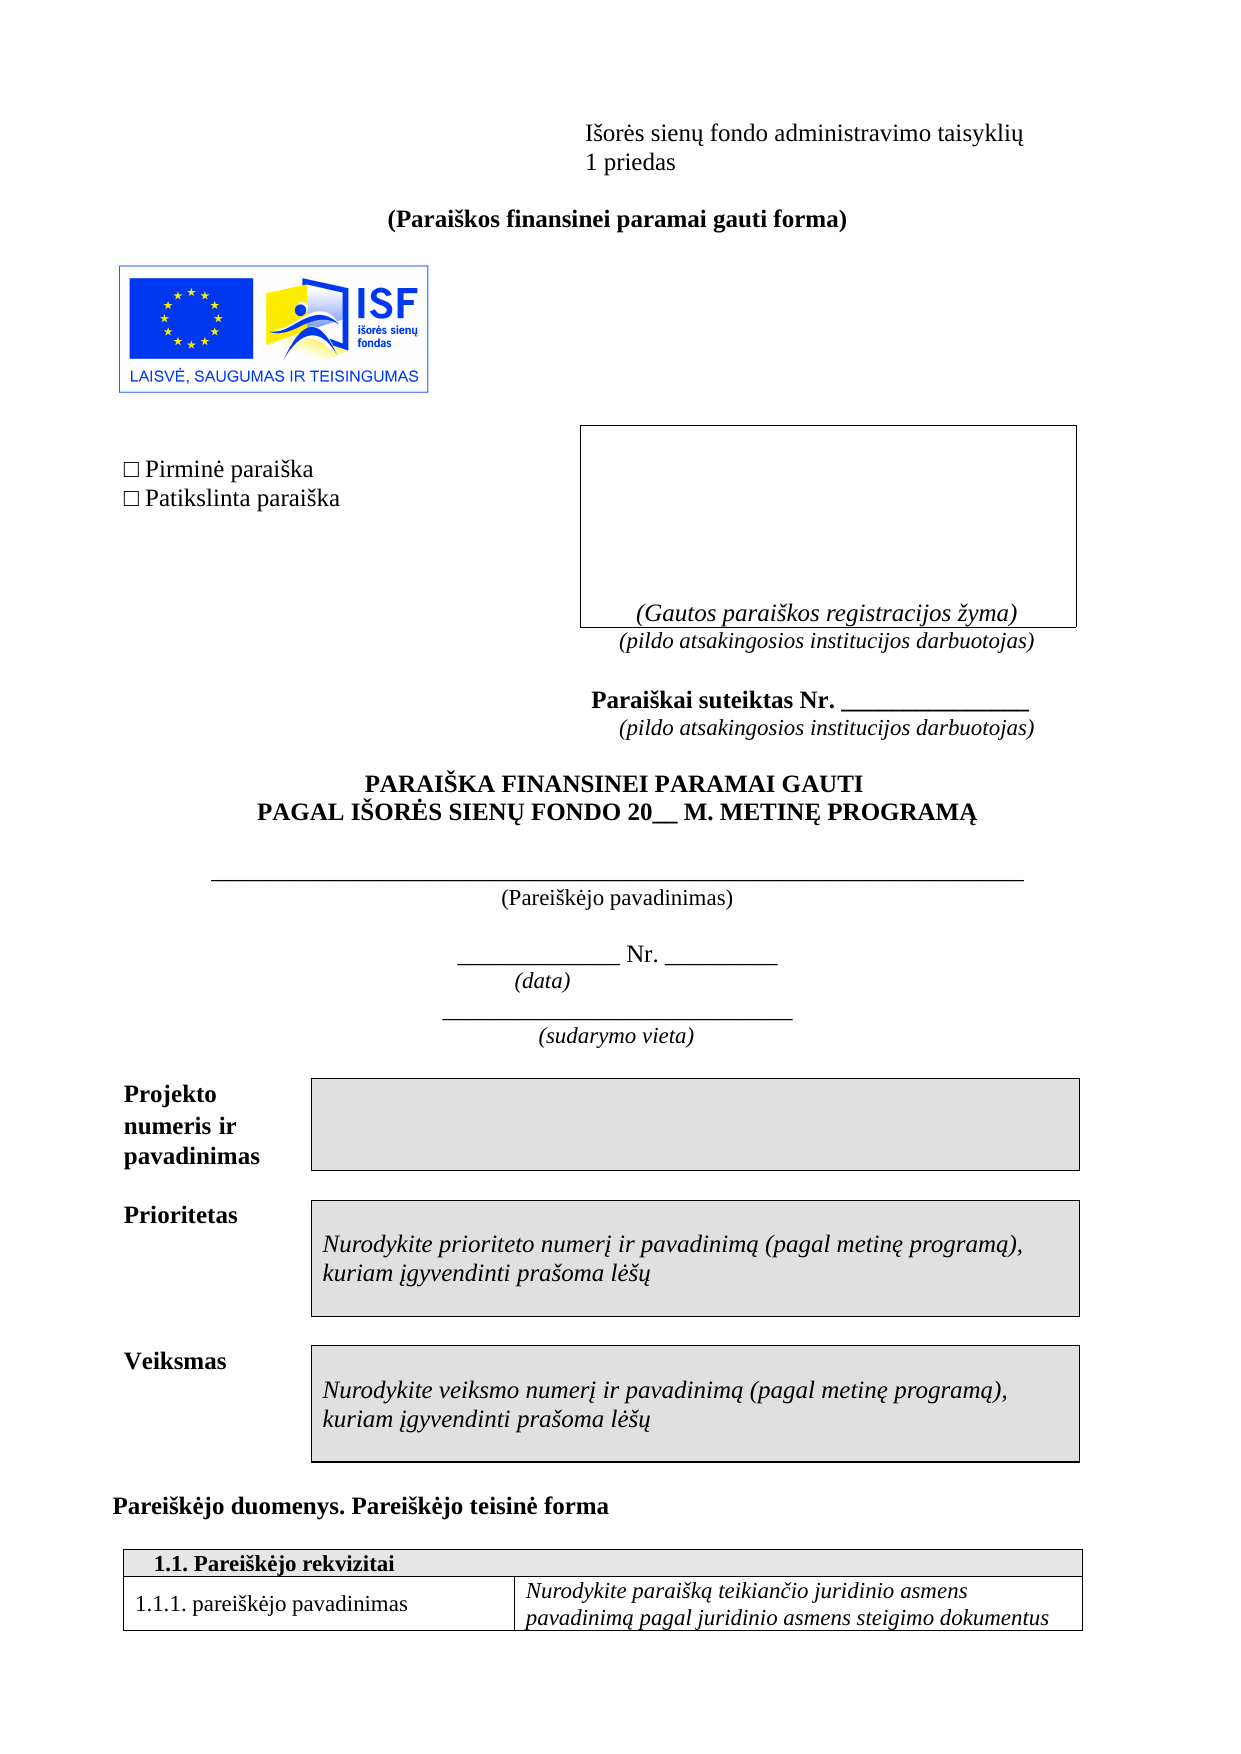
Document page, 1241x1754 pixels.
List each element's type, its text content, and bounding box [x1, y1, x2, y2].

table_header [312, 1079, 1079, 1170]
text Pareiškėjo duomenys. Pareiškėjo teisinė forma [112, 1491, 1122, 1520]
text (Paraiškos finansinei paramai gauti forma) [112, 204, 1122, 233]
table_cell [311, 1171, 1080, 1199]
table_cell [113, 1316, 311, 1345]
text _________________________________________________________________ [112, 855, 1122, 884]
table_cell [113, 1170, 311, 1199]
text (data) [0, 967, 1122, 994]
table_cell Nurodykite paraišką teikiančio juridinio asmens pavadinimą pagal juridinio asmens steigimo dokumentus [515, 1577, 1082, 1630]
table_cell Veiksmas [113, 1345, 311, 1461]
table_cell Paraiškai suteiktas Nr. _______________ (pildo atsakingosios institucijos darbuotojas) [580, 656, 1076, 740]
table_header Projekto numeris ir pavadinimas [113, 1078, 311, 1170]
table_cell Nurodykite veiksmo numerį ir pavadinimą (pagal metinę programą), kuriam įgyvendinti prašoma lėšų [312, 1346, 1079, 1461]
table_header (Gautos paraiškos registracijos žyma) [581, 426, 1076, 627]
text _____________ Nr. _________ [112, 939, 1122, 967]
text PAGAL IŠORĖS SIENŲ FONDO 20__ M. METINĘ PROGRAMĄ [112, 797, 1122, 826]
text PARAIŠKA FINANSINEI PARAMAI GAUTI [112, 769, 1122, 797]
text Išorės sienų fondo administravimo taisyklių [585, 118, 1122, 147]
text 1 priedas [585, 147, 1122, 176]
table_cell [113, 656, 580, 740]
text ____________________________ [112, 994, 1122, 1023]
table_cell Prioritetas [113, 1200, 311, 1316]
table_cell [113, 627, 580, 656]
table_header □[] Pirminė paraiška □[] Patikslinta paraiška [113, 425, 580, 627]
table_cell Nurodykite prioriteto numerį ir pavadinimą (pagal metinę programą), kuriam įgyvendinti prašoma lėšų [312, 1201, 1079, 1316]
table_cell (pildo atsakingosios institucijos darbuotojas) [580, 628, 1076, 656]
table_cell [311, 1317, 1080, 1345]
table_header 1.1. Pareiškėjo rekvizitai [124, 1550, 1082, 1576]
text (Pareiškėjo pavadinimas) [112, 884, 1122, 910]
text (sudarymo vieta) [112, 1023, 1122, 1049]
table_cell 1.1.1. pareiškėjo pavadinimas [124, 1577, 514, 1630]
